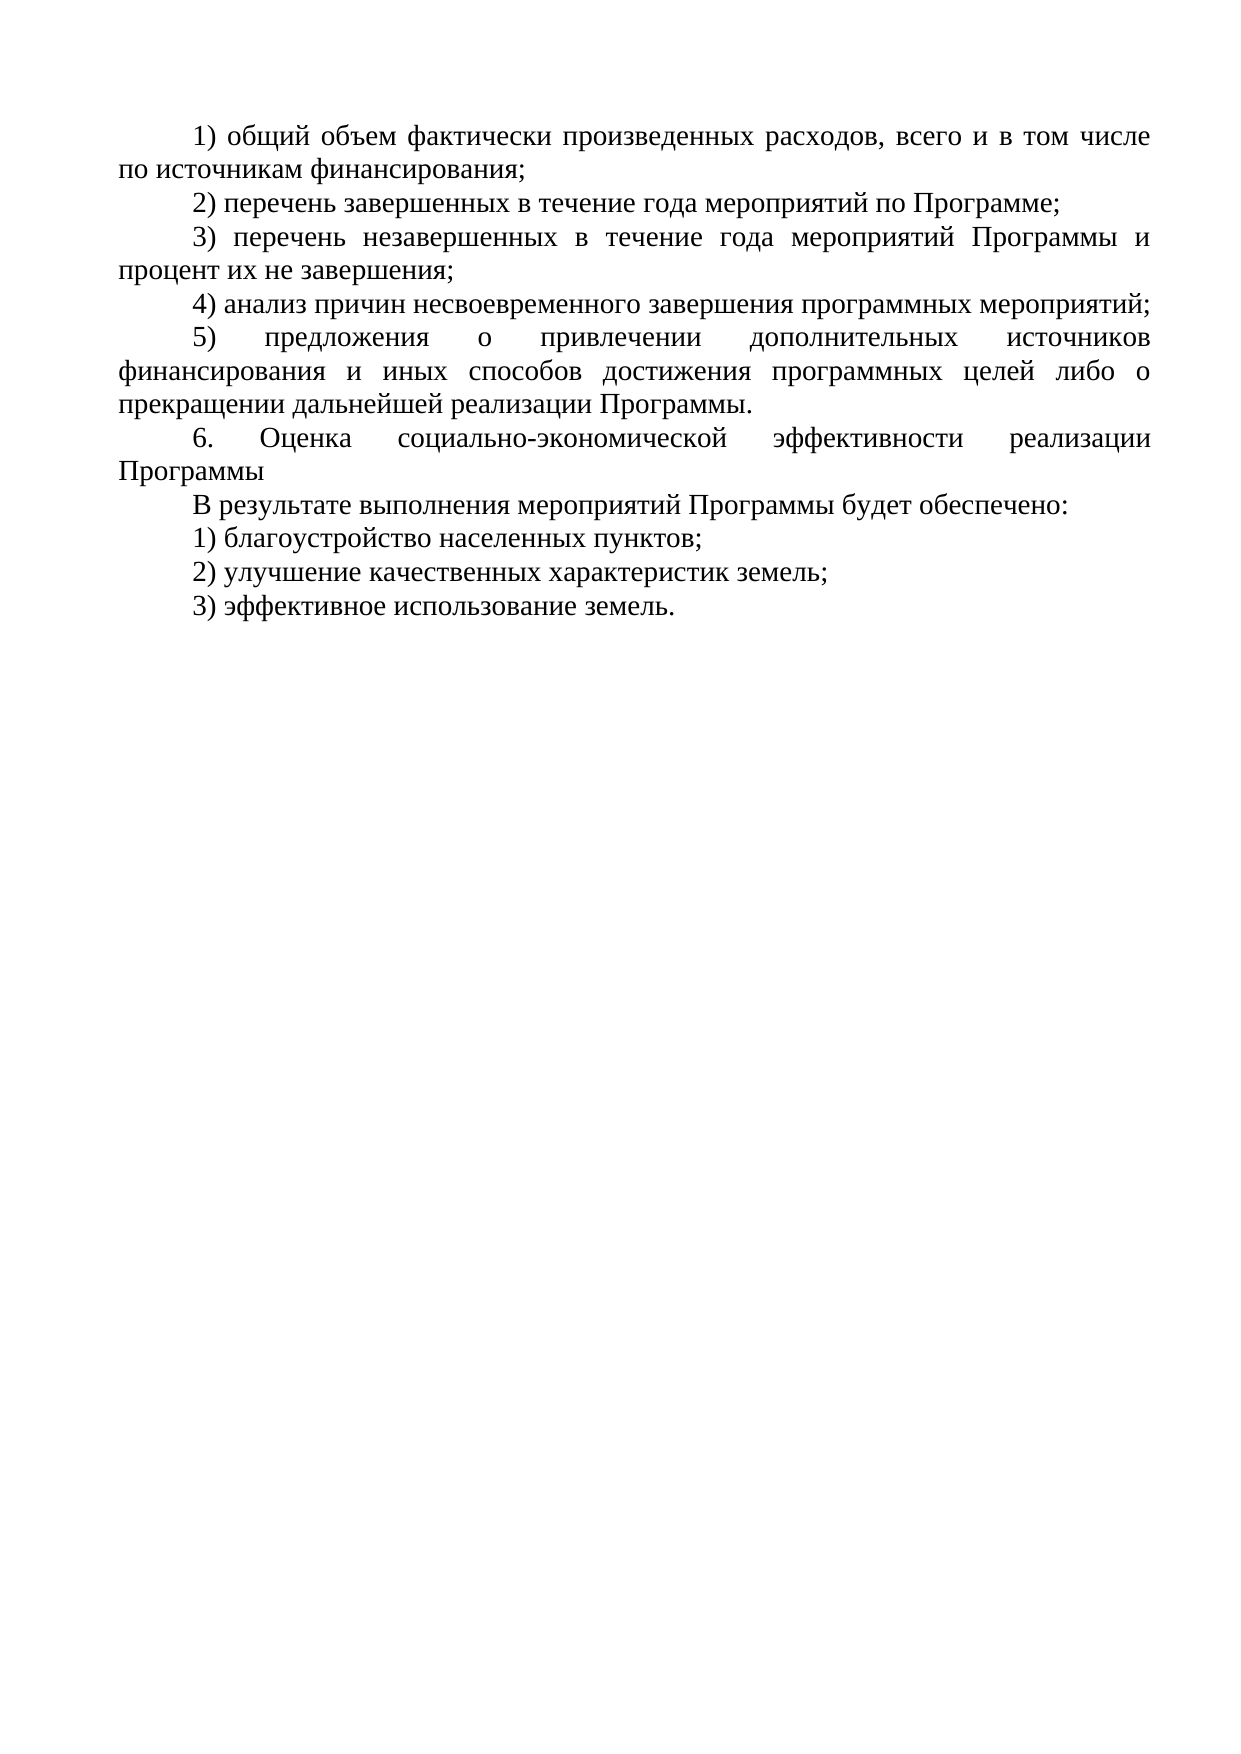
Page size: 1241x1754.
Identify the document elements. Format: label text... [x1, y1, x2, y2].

text 1) благоустройство населенных пунктов; [118, 521, 1152, 554]
text В результате выполнения мероприятий Программы будет обеспечено: [118, 487, 1152, 521]
text 3) перечень незавершенных в течение года мероприятий Программы и процент их не завершения; [118, 219, 1152, 286]
text 5) предложения о привлечении дополнительных источников финансирования и иных способов достижения программных целей либо о прекращении дальнейшей реализации Программы. [118, 319, 1152, 420]
text 2) перечень завершенных в течение года мероприятий по Программе; [118, 185, 1152, 219]
text 1) общий объем фактически произведенных расходов, всего и в том числе по источникам финансирования; [118, 118, 1152, 185]
text 3) эффективное использование земель. [118, 588, 1152, 621]
subtitle 6. Оценка социально-экономической эффективности реализации Программы [118, 420, 1152, 487]
text 4) анализ причин несвоевременного завершения программных мероприятий; [118, 286, 1152, 319]
text 2) улучшение качественных характеристик земель; [118, 554, 1152, 588]
